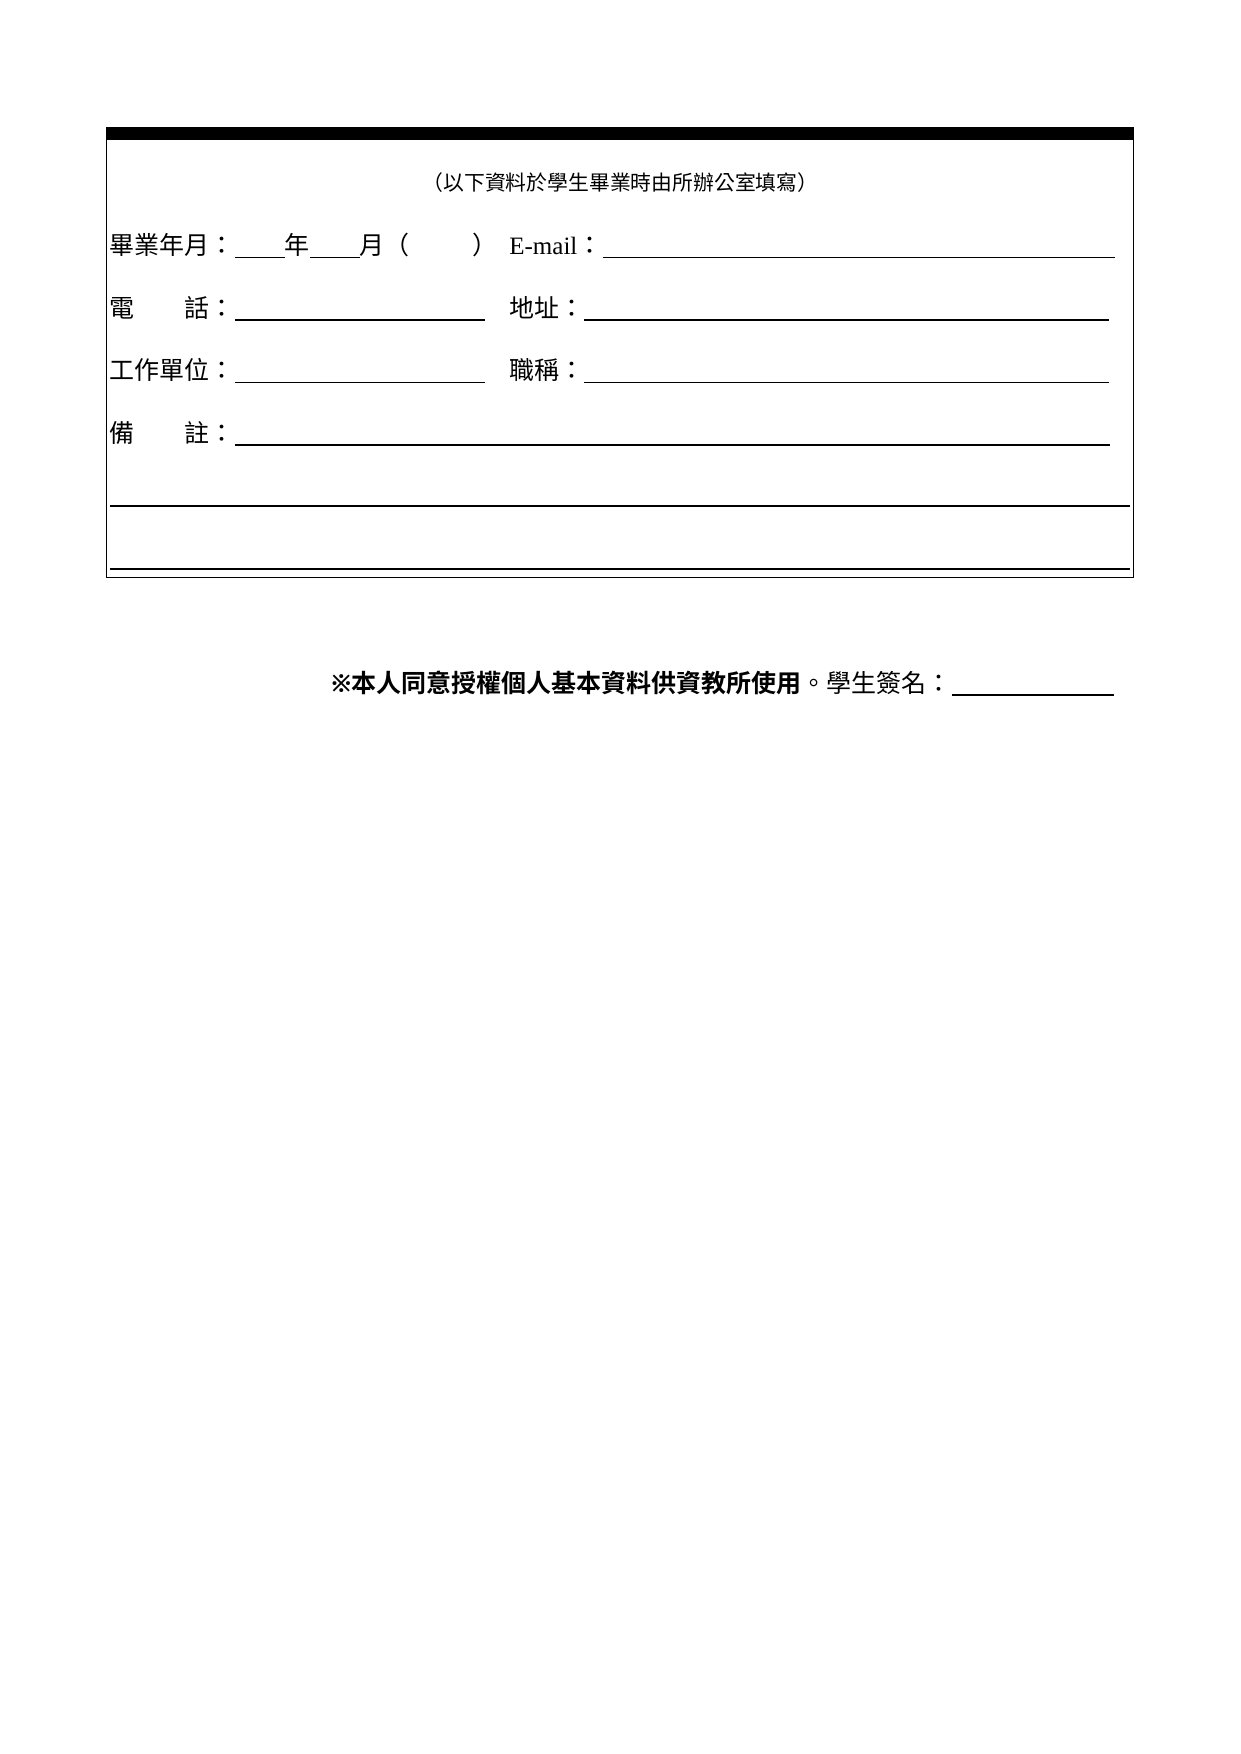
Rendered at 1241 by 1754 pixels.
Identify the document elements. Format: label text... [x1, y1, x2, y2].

text ※本人同意授權個人基本資料供資教所使用。學生簽名： [118, 640, 1122, 702]
table_cell [107, 515, 1133, 577]
table_cell E-mail： [506, 202, 1133, 264]
table_cell [107, 452, 1133, 514]
table_cell （以下資料於學生畢業時由所辦公室填寫） [107, 140, 1133, 202]
table_cell 職稱： [506, 327, 1133, 389]
table_cell 電 話： [107, 265, 506, 327]
table_cell 畢業年月： 年 月（ ） [107, 202, 506, 264]
table_cell 地址： [506, 265, 1133, 327]
table_cell 備 註： [107, 390, 1133, 452]
table_cell 工作單位： [107, 327, 506, 389]
